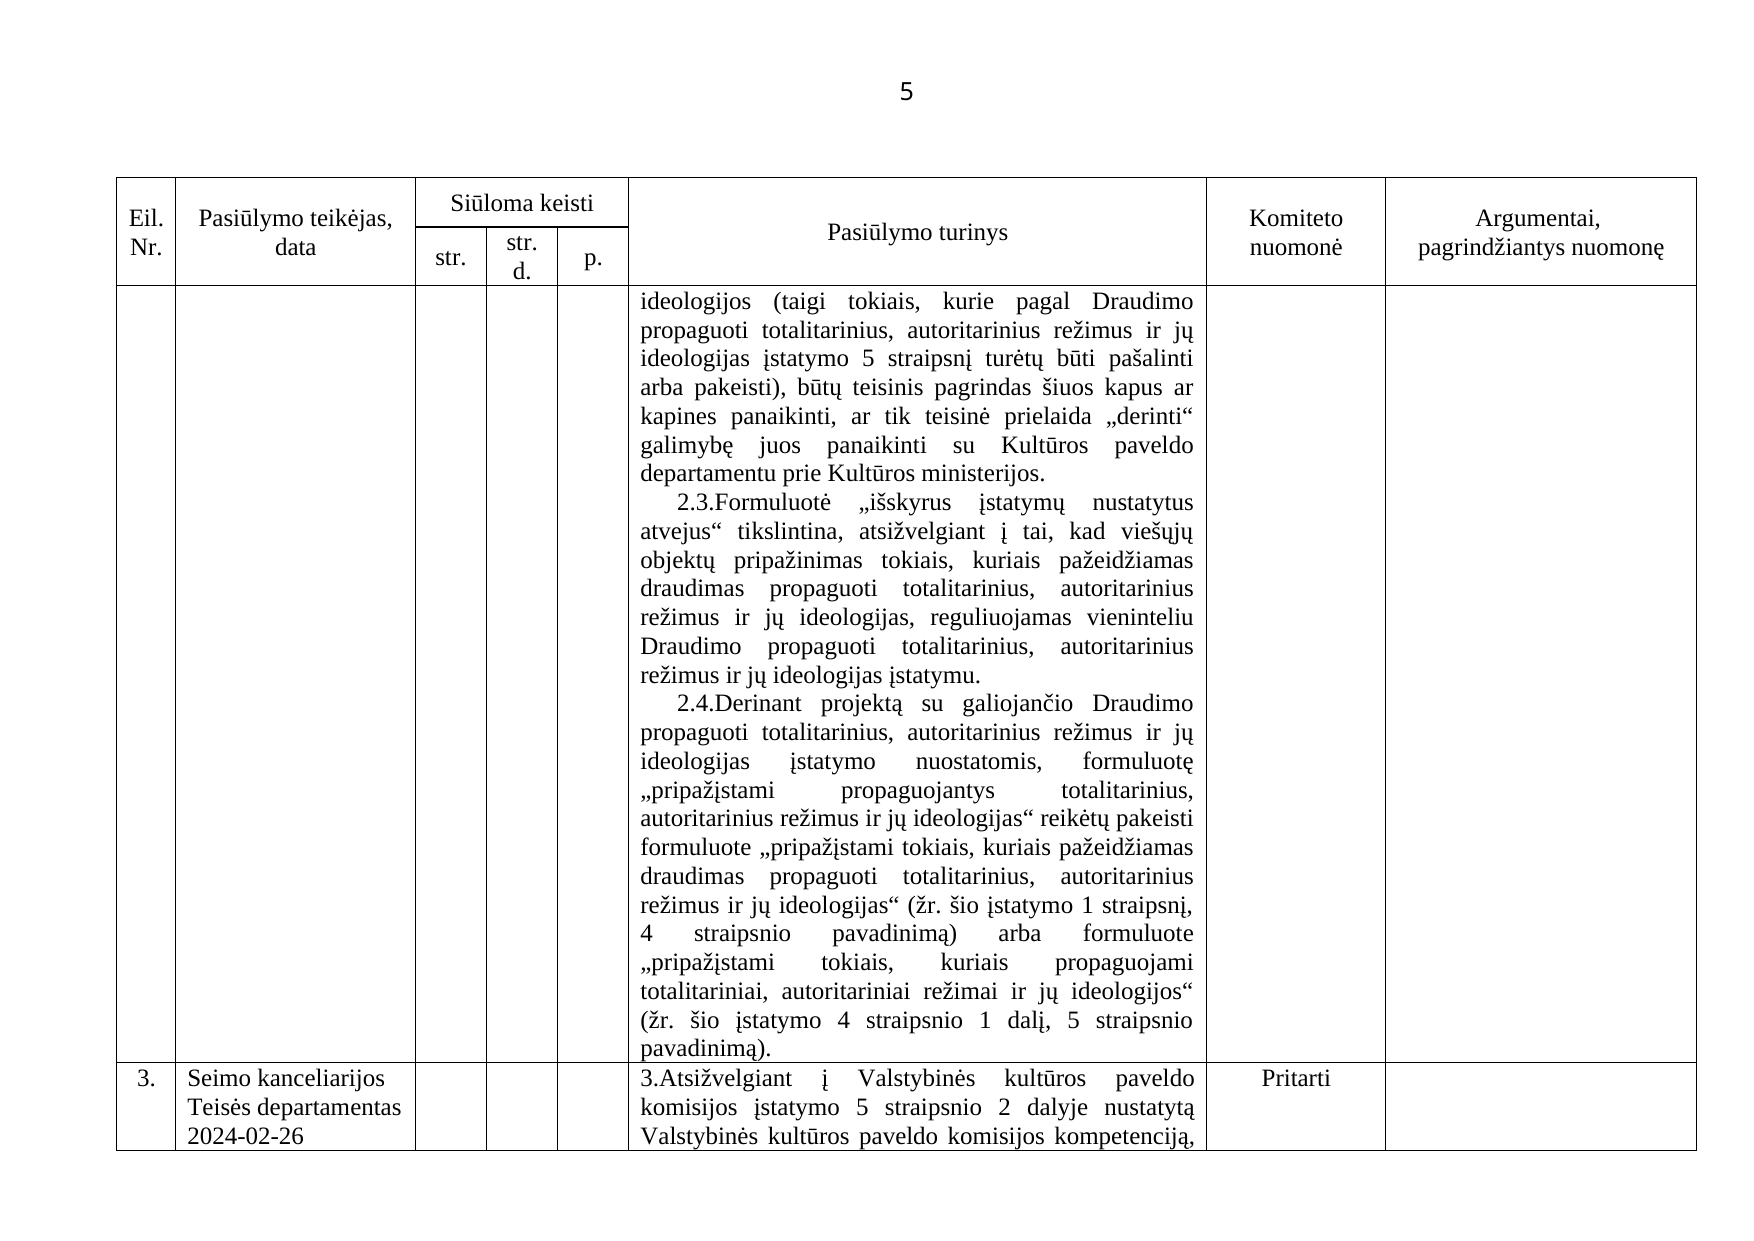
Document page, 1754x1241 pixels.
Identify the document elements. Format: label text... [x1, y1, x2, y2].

table_cell Seimo kanceliarijos Teisės departamentas 2024-02-26 [176, 1063, 415, 1149]
table_cell [487, 286, 557, 1062]
table_cell [487, 1063, 557, 1149]
table_cell [416, 286, 486, 1062]
table_cell [117, 286, 175, 1062]
table_cell str. d. [487, 228, 557, 285]
table_cell [1386, 1063, 1696, 1149]
table_cell [1207, 286, 1385, 1062]
table_cell str. [416, 228, 486, 285]
table_header Eil. Nr. [117, 178, 175, 285]
table_cell [176, 286, 415, 1062]
table_header Argumentai, pagrindžiantys nuomonę [1386, 178, 1696, 285]
table_header Pasiūlymo teikėjas, data [176, 178, 415, 285]
table_cell [416, 1063, 486, 1149]
table_cell p. [558, 228, 628, 285]
table_cell [1386, 286, 1696, 1062]
table_cell 3. [117, 1063, 175, 1149]
table_header Siūloma keisti [416, 178, 628, 226]
table_header Pasiūlymo turinys [629, 178, 1206, 285]
table_cell [558, 1063, 628, 1149]
table_header Komiteto nuomonė [1207, 178, 1385, 285]
table_cell Pritarti [1207, 1063, 1385, 1149]
table_cell [558, 286, 628, 1062]
table_cell 3.Atsižvelgiant į Valstybinės kultūros paveldo komisijos įstatymo 5 straipsnio 2 dalyje nustatytą Valstybinės kultūros paveldo komisijos kompetenciją, [629, 1063, 1206, 1149]
table_cell ideologijos (taigi tokiais, kurie pagal Draudimo propaguoti totalitarinius, autoritarinius režimus ir jų ideologijas įstatymo 5 straipsnį turėtų būti pašalinti arba pakeisti), būtų teisinis pagrindas šiuos kapus ar kapines panaikinti, ar tik teisinė prielaida „derinti“ galimybę juos panaikinti su Kultūros paveldo departamentu prie Kultūros ministerijos. 2.3.Formuluotė „išskyrus įstatymų nustatytus atvejus“ tikslintina, atsižvelgiant į tai, kad viešųjų objektų pripažinimas tokiais, kuriais pažeidžiamas draudimas propaguoti totalitarinius, autoritarinius režimus ir jų ideologijas, reguliuojamas vieninteliu Draudimo propaguoti totalitarinius, autoritarinius režimus ir jų ideologijas įstatymu. 2.4.Derinant projektą su galiojančio Draudimo propaguoti totalitarinius, autoritarinius režimus ir jų ideologijas įstatymo nuostatomis, formuluotę „pripažįstami propaguojantys totalitarinius, autoritarinius režimus ir jų ideologijas“ reikėtų pakeisti formuluote „pripažįstami tokiais, kuriais pažeidžiamas draudimas propaguoti totalitarinius, autoritarinius režimus ir jų ideologijas“ (žr. šio įstatymo 1 straipsnį, 4 straipsnio pavadinimą) arba formuluote „pripažįstami tokiais, kuriais propaguojami totalitariniai, autoritariniai režimai ir jų ideologijos“ (žr. šio įstatymo 4 straipsnio 1 dalį, 5 straipsnio pavadinimą). [629, 286, 1206, 1062]
